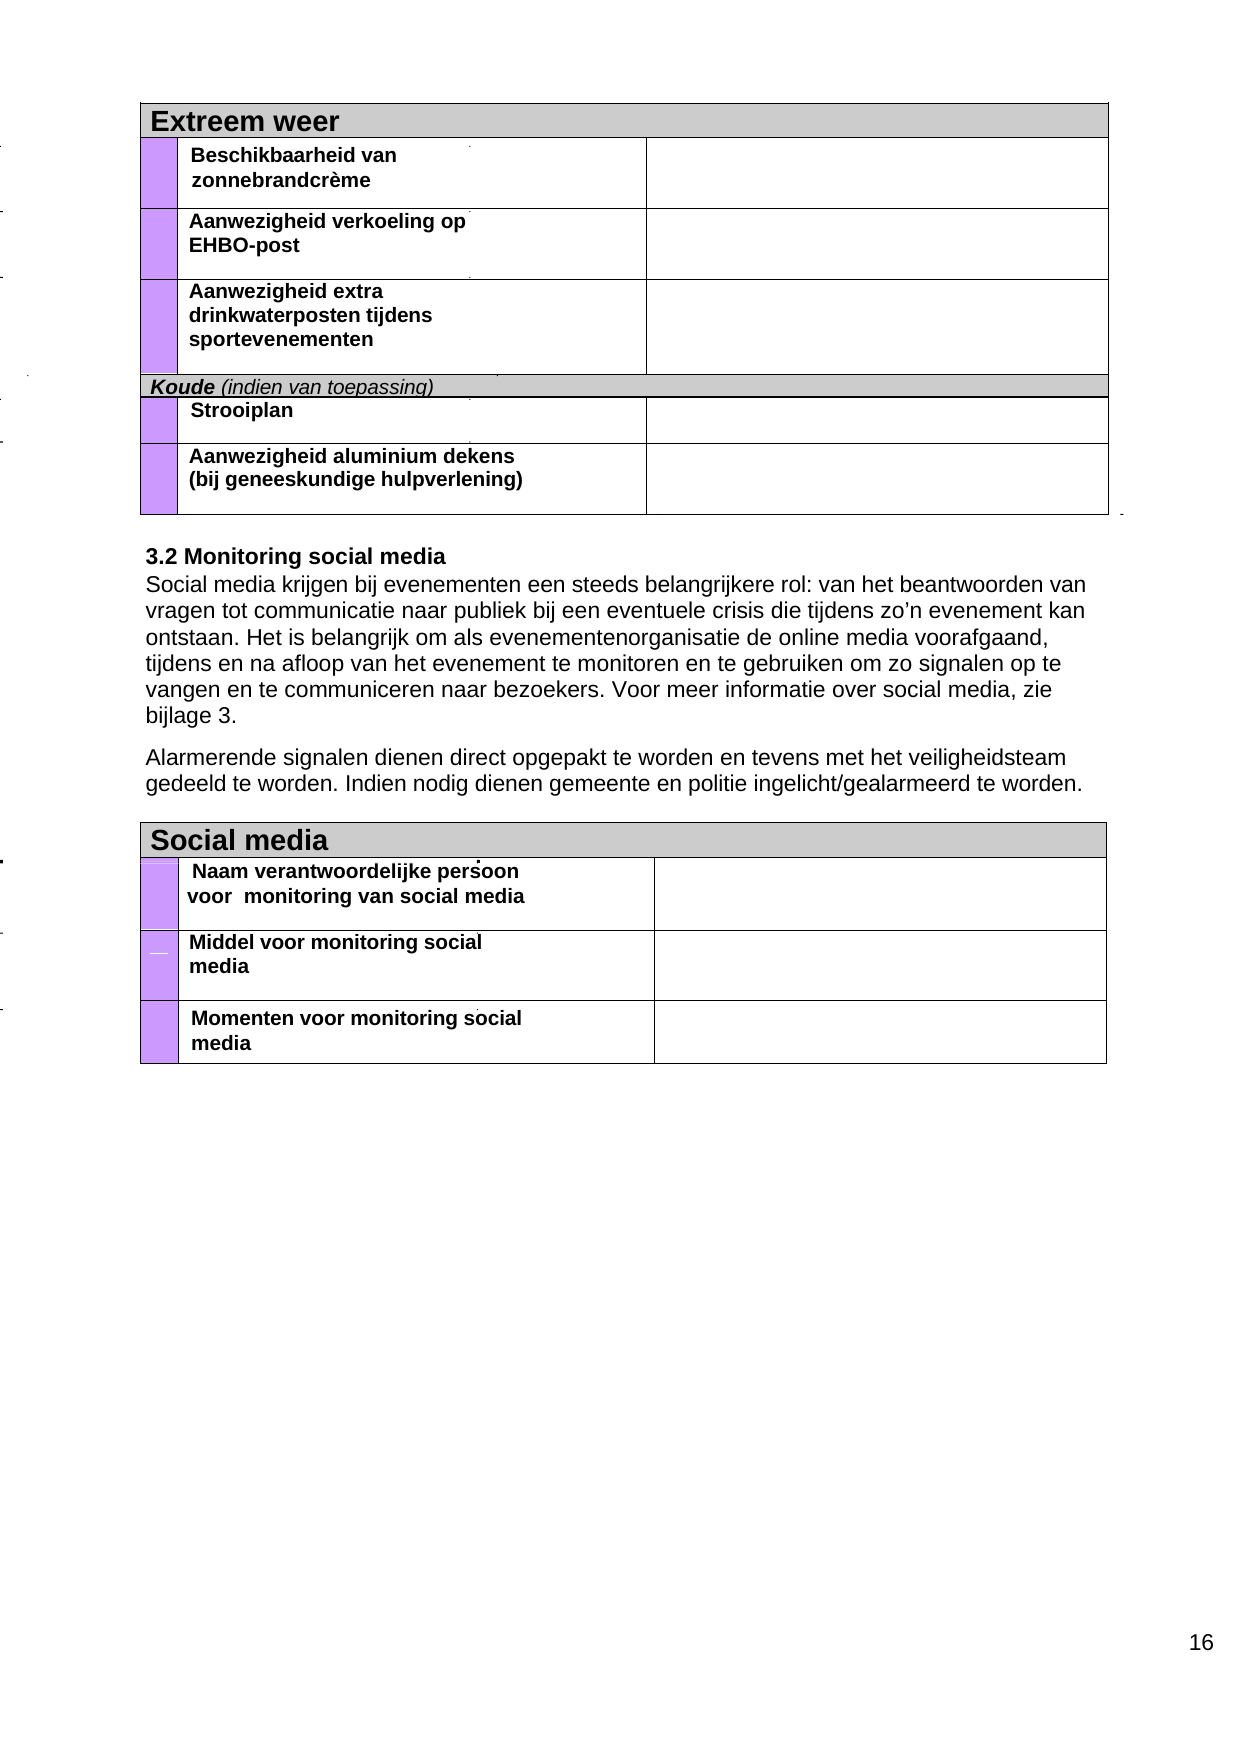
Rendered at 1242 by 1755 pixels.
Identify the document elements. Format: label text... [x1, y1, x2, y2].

table_header [141, 104, 150, 137]
table_cell [150, 883, 168, 929]
table_cell [150, 1001, 168, 1024]
table_header [1099, 104, 1108, 137]
table_cell [150, 420, 168, 443]
table_cell [1099, 138, 1108, 208]
table_cell [647, 209, 1099, 279]
table_cell [168, 280, 177, 373]
table_cell [141, 398, 150, 443]
table_header S [150, 823, 168, 857]
table_header E [156, 114, 168, 128]
table_cell [1099, 280, 1108, 373]
table_cell [168, 398, 177, 443]
table_cell [141, 138, 150, 208]
table_cell [150, 209, 168, 232]
table_cell [168, 209, 177, 279]
table_cell [150, 931, 168, 953]
table_cell Aanwezigheid extra drinkwaterposten tijdens sportevenementen [178, 280, 646, 373]
table_cell [647, 398, 1099, 443]
table_cell [168, 138, 177, 208]
table_cell [150, 232, 168, 279]
table_cell [647, 280, 1099, 373]
text Social media krijgen bij evenementen een steeds belangrijkere rol: van het beantwoorden van vragen tot communicatie naar publiek bij een eventuele crisis die tijdens zo’n evenement kan ontstaan. Het is belangrijk om als evenementenorganisatie de online media voorafgaand, tijdens en na afloop van het evenement te monitoren en te gebruiken om zo signalen op te vangen en te communiceren naar bezoekers. Voor meer informatie over social media, zie bijlage 3. [145, 572, 1106, 729]
table_cell [150, 467, 168, 514]
text 3.2 Monitoring social media [145, 539, 1214, 572]
table_cell [655, 858, 1097, 929]
table_cell Middel voor monitoring social media [179, 931, 654, 1000]
table_cell [1097, 1001, 1106, 1063]
table_header E [150, 104, 168, 137]
table_cell [168, 931, 178, 1000]
table_cell [647, 138, 1099, 208]
table_cell [141, 375, 150, 396]
table_cell [150, 1024, 168, 1063]
table_header [654, 823, 1097, 857]
table_cell Strooiplan [178, 398, 646, 443]
table_cell [141, 209, 150, 279]
table_cell [1099, 444, 1108, 514]
table_header xtreem weer [168, 104, 646, 137]
table_cell [141, 931, 150, 1000]
table_cell [168, 1001, 178, 1063]
table_cell Beschikbaarheid van zonnebrandcrème [178, 138, 646, 208]
table_cell [150, 398, 168, 420]
table_cell [150, 864, 168, 883]
table_cell [141, 444, 150, 514]
table_cell [655, 1001, 1097, 1063]
table_cell [655, 931, 1097, 1000]
table_header [646, 104, 1099, 137]
table_cell [150, 280, 168, 303]
table_cell [1099, 209, 1108, 279]
table_cell [141, 280, 150, 373]
table_header [141, 823, 150, 857]
table_cell [150, 161, 168, 208]
text Alarmerende signalen dienen direct opgepakt te worden en tevens met het veiligheidsteam gedeeld te worden. Indien nodig dienen gemeente en politie ingelicht/gealarmeerd te worden. [145, 744, 1101, 797]
table_cell Aanwezigheid verkoeling op EHBO-post [178, 209, 646, 279]
table_cell [647, 444, 1099, 514]
table_cell [150, 954, 168, 1000]
table_cell [1097, 931, 1106, 1000]
table_cell Koude (indien van toepassing) [150, 375, 1099, 396]
table_header [1097, 823, 1106, 857]
table_header ocial media [168, 823, 654, 857]
table_cell [1099, 375, 1108, 396]
table_cell [1097, 858, 1106, 929]
table_cell [150, 303, 168, 373]
table_cell Naam verantwoordelijke persoon voor monitoring van social media [179, 858, 654, 929]
table_cell [1099, 398, 1108, 443]
table_cell [150, 138, 168, 161]
table_cell [141, 864, 150, 929]
table_cell [150, 444, 168, 467]
table_cell Momenten voor monitoring social media [179, 1001, 654, 1063]
table_cell Aanwezigheid aluminium dekens (bij geneeskundige hulpverlening) [178, 444, 646, 514]
table_header S [156, 833, 168, 841]
table_cell [141, 1001, 150, 1063]
table_cell [168, 444, 177, 514]
table_cell [168, 864, 178, 929]
